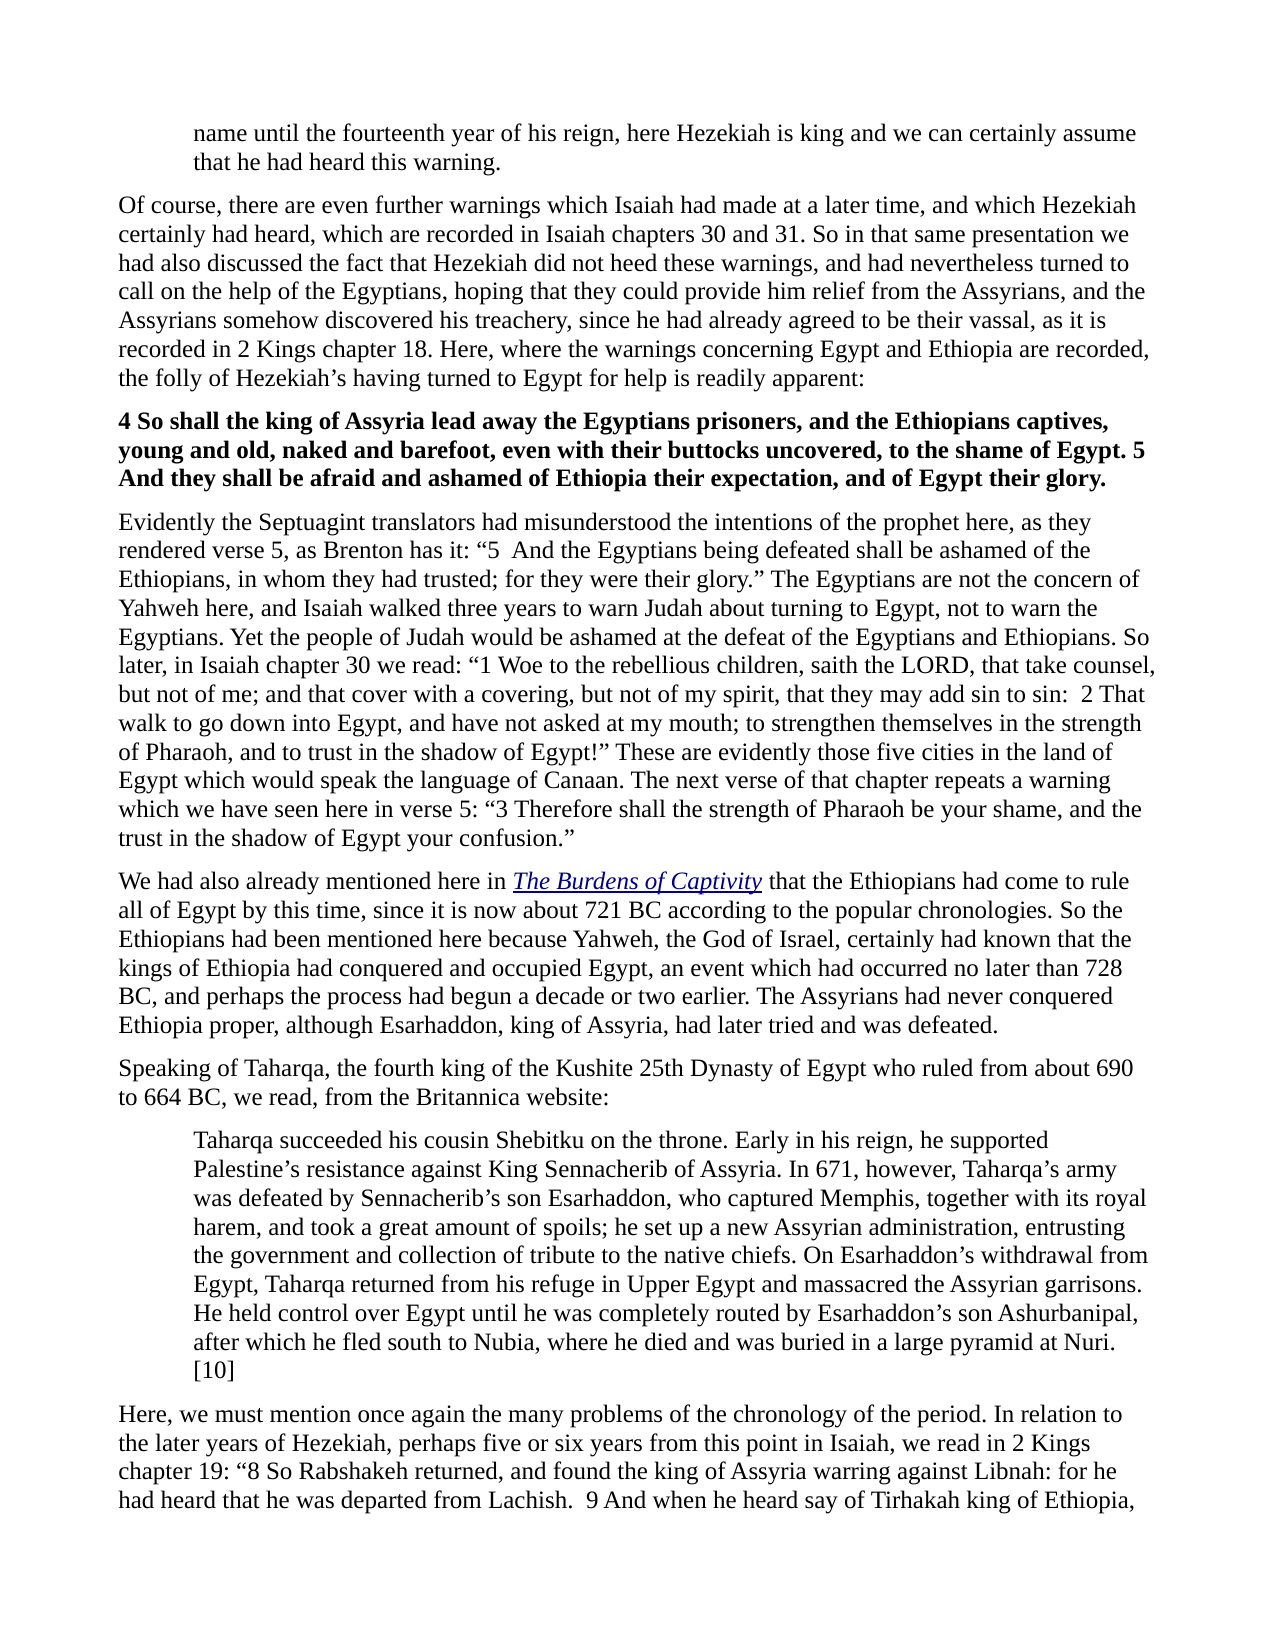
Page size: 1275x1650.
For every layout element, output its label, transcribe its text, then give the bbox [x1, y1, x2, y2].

text name until the fourteenth year of his reign, here Hezekiah is king and we can certainly assume that he had heard this warning. [193, 118, 1157, 176]
text Here, we must mention once again the many problems of the chronology of the period. In relation to the later years of Hezekiah, perhaps five or six years from this point in Isaiah, we read in 2 Kings chapter 19: “8 So Rabshakeh returned, and found the king of Assyria warring against Libnah: for he had heard that he was departed from Lachish. 9 And when he heard say of Tirhakah king of Ethiopia, [118, 1399, 1157, 1514]
text Speaking of Taharqa, the fourth king of the Kushite 25th Dynasty of Egypt who ruled from about 690 to 664 BC, we read, from the Britannica website: [118, 1053, 1157, 1111]
text Evidently the Septuagint translators had misunderstood the intentions of the prophet here, as they rendered verse 5, as Brenton has it: “5 And the Egyptians being defeated shall be ashamed of the Ethiopians, in whom they had trusted; for they were their glory.” The Egyptians are not the concern of Yahweh here, and Isaiah walked three years to warn Judah about turning to Egypt, not to warn the Egyptians. Yet the people of Judah would be ashamed at the defeat of the Egyptians and Ethiopians. So later, in Isaiah chapter 30 we read: “1 Woe to the rebellious children, saith the LORD, that take counsel, but not of me; and that cover with a covering, but not of my spirit, that they may add sin to sin: 2 That walk to go down into Egypt, and have not asked at my mouth; to strengthen themselves in the strength of Pharaoh, and to trust in the shadow of Egypt!” These are evidently those five cities in the land of Egypt which would speak the language of Canaan. The next verse of that chapter repeats a warning which we have seen here in verse 5: “3 Therefore shall the strength of Pharaoh be your shame, and the trust in the shadow of Egypt your confusion.” [118, 507, 1157, 852]
text Of course, there are even further warnings which Isaiah had made at a later time, and which Hezekiah certainly had heard, which are recorded in Isaiah chapters 30 and 31. So in that same presentation we had also discussed the fact that Hezekiah did not heed these warnings, and had nevertheless turned to call on the help of the Egyptians, hoping that they could provide him relief from the Assyrians, and the Assyrians somehow discovered his treachery, since he had already agreed to be their vassal, as it is recorded in 2 Kings chapter 18. Here, where the warnings concerning Egypt and Ethiopia are recorded, the folly of Hezekiah’s having turned to Egypt for help is readily apparent: [118, 190, 1157, 391]
text We had also already mentioned here in The Burdens of Captivity that the Ethiopians had come to rule all of Egypt by this time, since it is now about 721 BC according to the popular chronologies. So the Ethiopians had been mentioned here because Yahweh, the God of Israel, certainly had known that the kings of Ethiopia had conquered and occupied Egypt, an event which had occurred no later than 728 BC, and perhaps the process had begun a decade or two earlier. The Assyrians had never conquered Ethiopia proper, although Esarhaddon, king of Assyria, had later tried and was defeated. [118, 866, 1157, 1039]
text 4 So shall the king of Assyria lead away the Egyptians prisoners, and the Ethiopians captives, young and old, naked and barefoot, even with their buttocks uncovered, to the shame of Egypt. 5 And they shall be afraid and ashamed of Ethiopia their expectation, and of Egypt their glory. [118, 406, 1157, 492]
text Taharqa succeeded his cousin Shebitku on the throne. Early in his reign, he supported Palestine’s resistance against King Sennacherib of Assyria. In 671, however, Taharqa’s army was defeated by Sennacherib’s son Esarhaddon, who captured Memphis, together with its royal harem, and took a great amount of spoils; he set up a new Assyrian administration, entrusting the government and collection of tribute to the native chiefs. On Esarhaddon’s withdrawal from Egypt, Taharqa returned from his refuge in Upper Egypt and massacred the Assyrian garrisons. He held control over Egypt until he was completely routed by Esarhaddon’s son Ashurbanipal, after which he fled south to Nubia, where he died and was buried in a large pyramid at Nuri. [10] [193, 1126, 1157, 1384]
